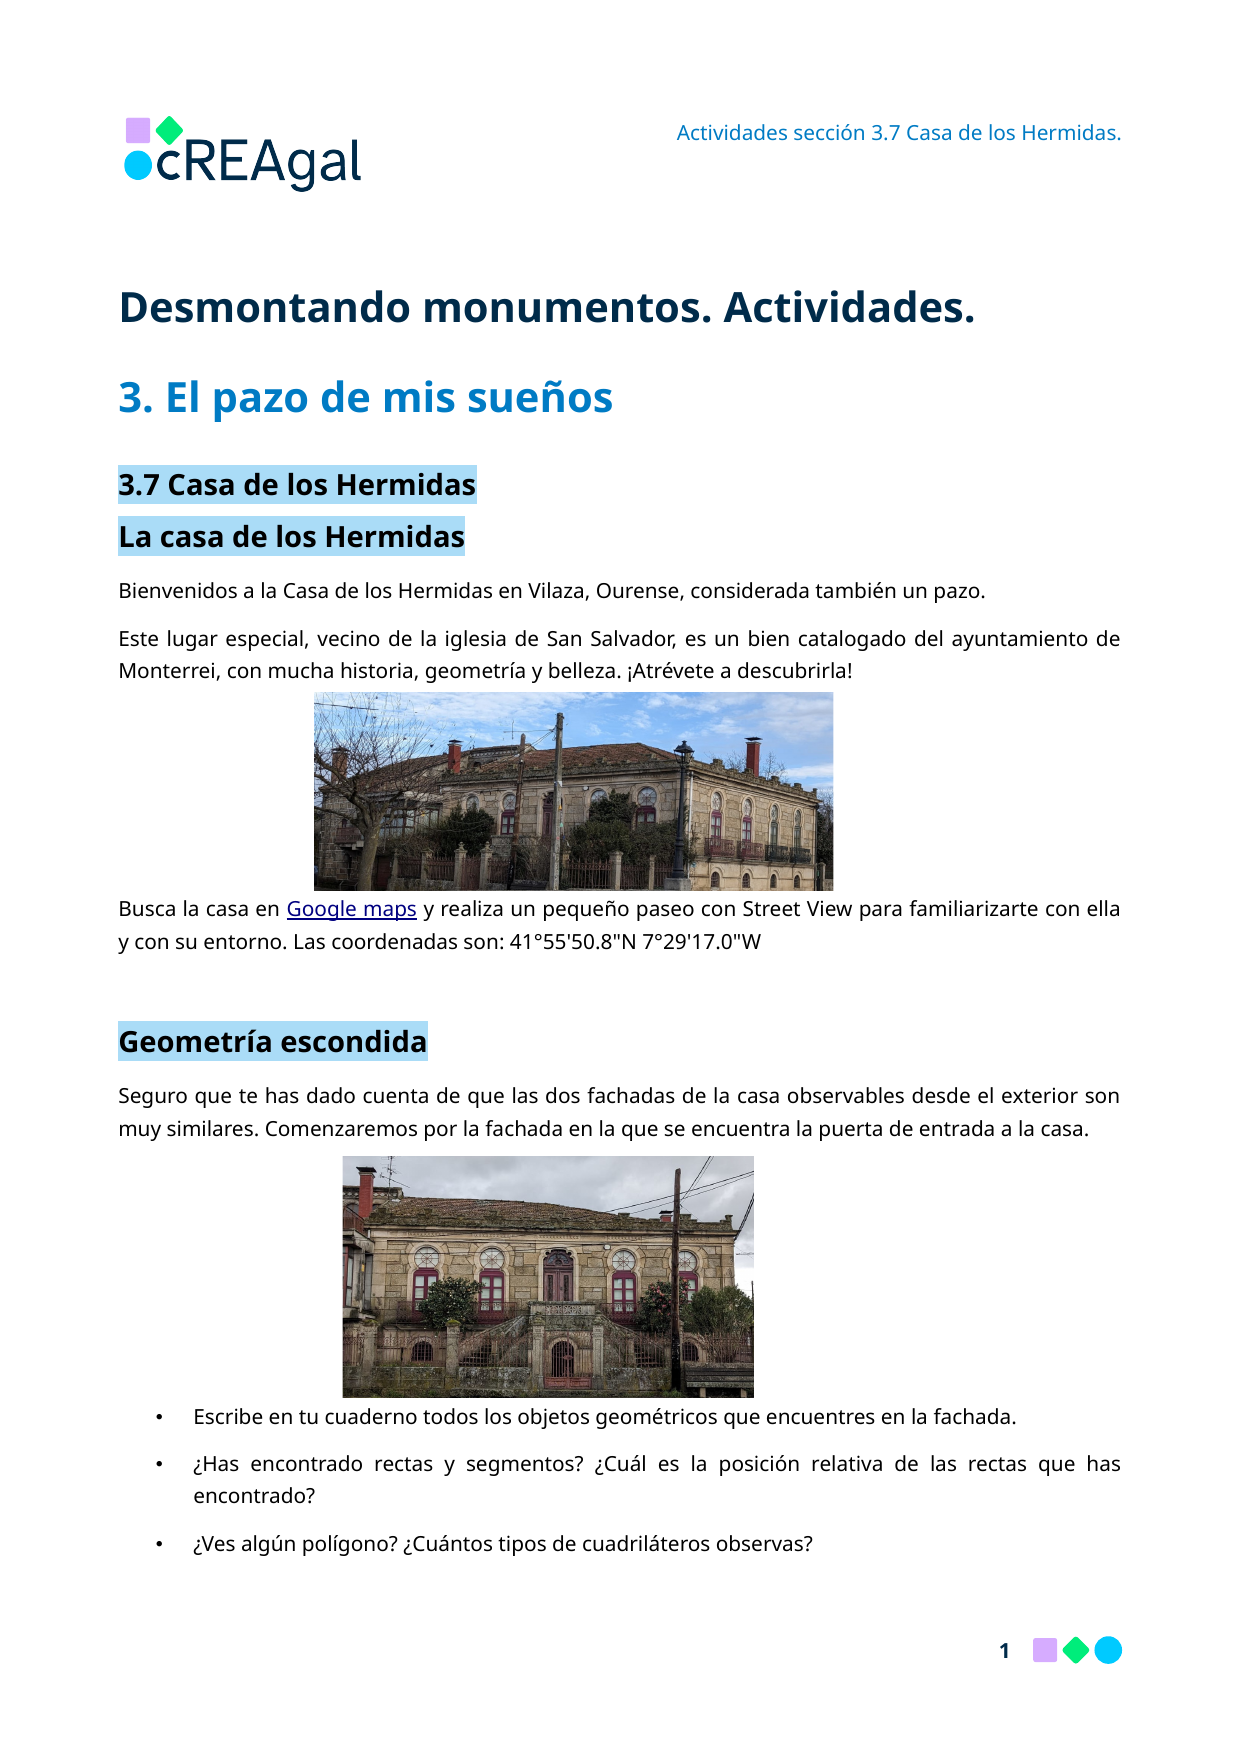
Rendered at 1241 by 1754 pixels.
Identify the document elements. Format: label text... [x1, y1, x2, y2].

text Bienvenidos a la Casa de los Hermidas en Vilaza, Ourense, considerada también un pazo. [118, 577, 1122, 605]
list Escribe en tu cuaderno todos los objetos geométricos que encuentres en la fachada. [156, 1161, 1122, 1430]
text La casa de los Hermidas [118, 516, 1122, 556]
text Geometría escondida [118, 1021, 1122, 1061]
picture [124, 116, 361, 192]
subtitle Desmontando monumentos. Actividades. [118, 278, 1122, 335]
subtitle 3.7 Casa de los Hermidas [118, 464, 1122, 504]
subtitle 3. El pazo de mis sueños [118, 368, 1122, 425]
text Busca la casa en Google maps y realiza un pequeño paseo con Street View para familiarizarte con ella y con su entorno. Las coordenadas son: 41°55'50.8"N 7°29'17.0"W [118, 704, 1122, 955]
picture [342, 1156, 754, 1398]
text Este lugar especial, vecino de la iglesia de San Salvador, es un bien catalogado del ayuntamiento de Monterrei, con mucha historia, geometría y belleza. ¡Atrévete a descubrirla! [118, 624, 1122, 685]
text Seguro que te has dado cuenta de que las dos fachadas de la casa observables desde el exterior son muy similares. Comenzaremos por la fachada en la que se encuentra la puerta de entrada a la casa. [118, 1082, 1122, 1143]
list ¿Has encontrado rectas y segmentos? ¿Cuál es la posición relativa de las rectas que has encontrado? [156, 1449, 1122, 1510]
picture [314, 692, 834, 891]
list ¿Ves algún polígono? ¿Cuántos tipos de cuadriláteros observas? [156, 1529, 1122, 1557]
